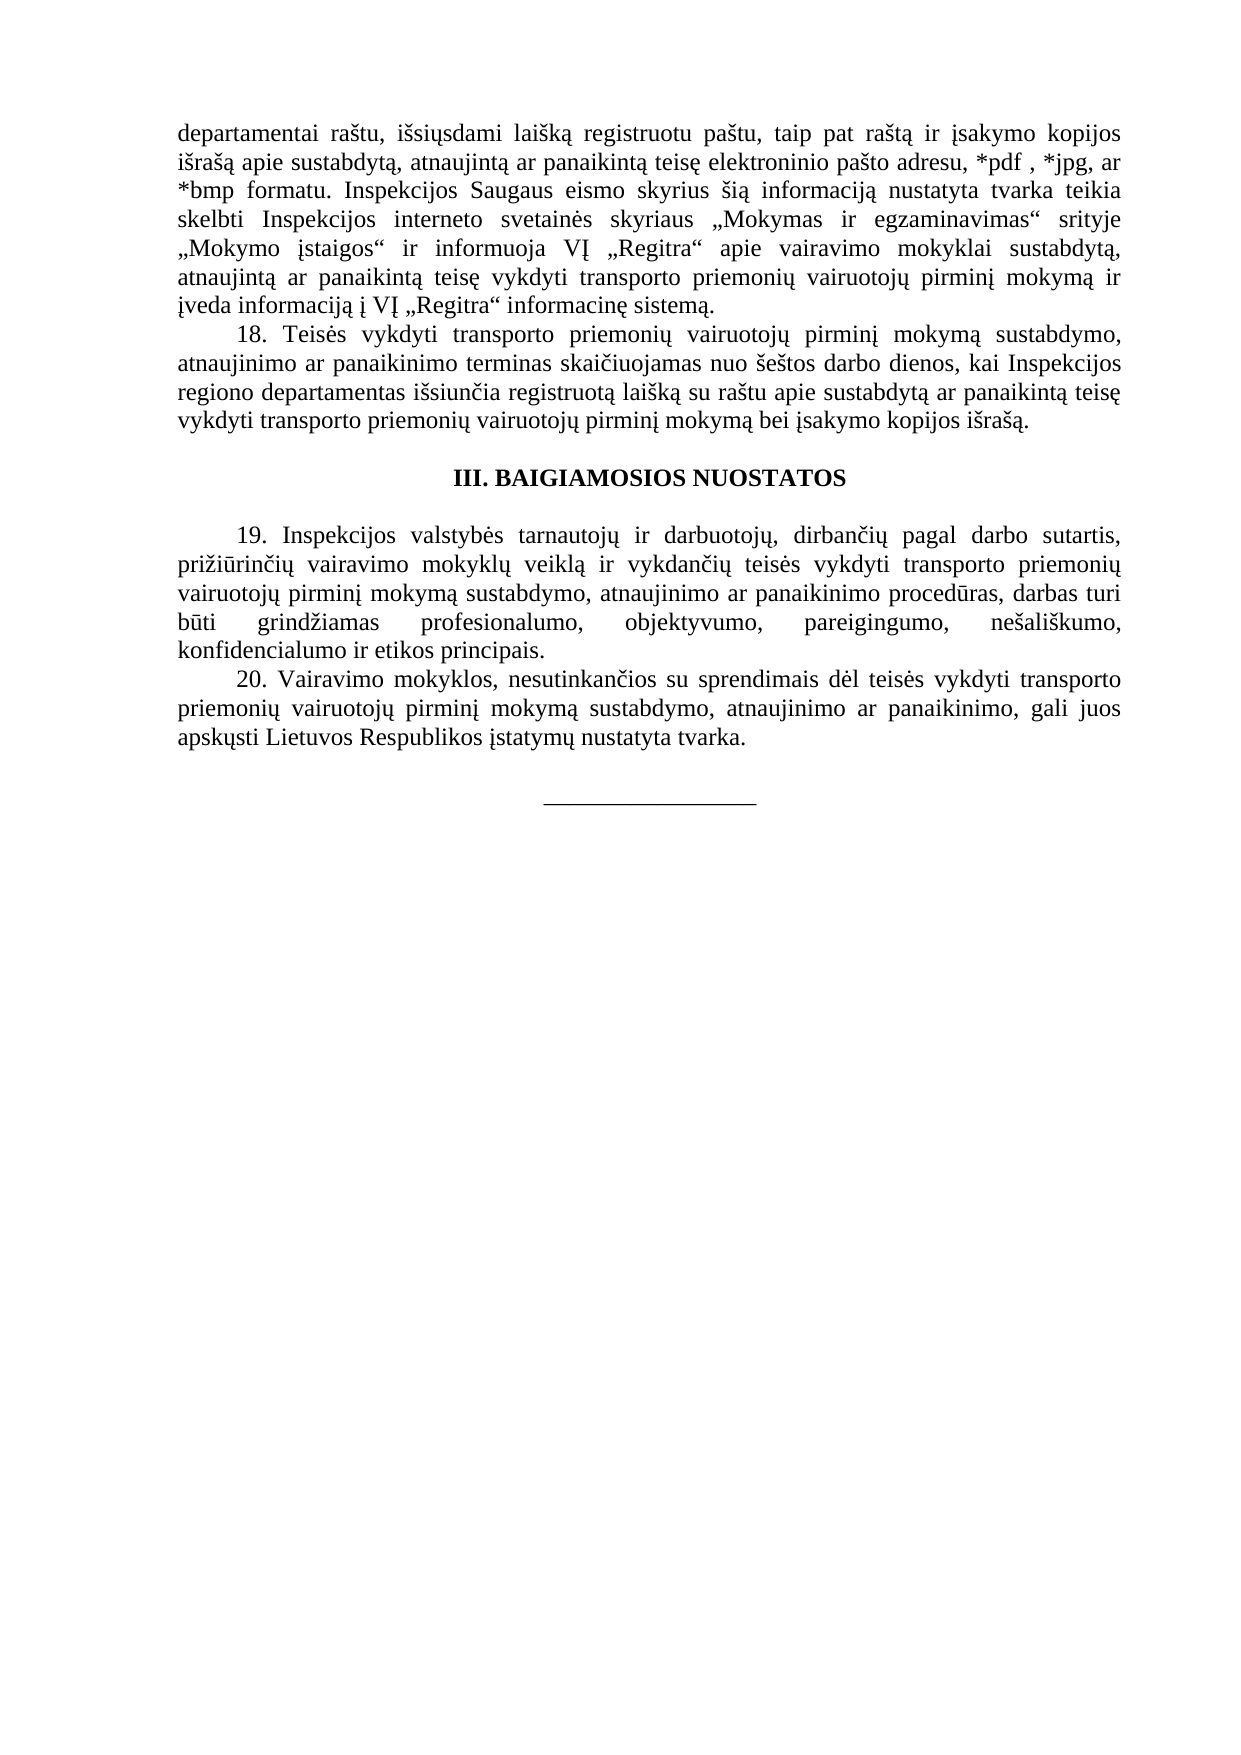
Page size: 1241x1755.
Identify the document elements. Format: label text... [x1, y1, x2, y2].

text III. BAIGIAMOSIOS NUOSTATOS [177, 463, 1122, 492]
text departamentai raštu, išsiųsdami laišką registruotu paštu, taip pat raštą ir įsakymo kopijos išrašą apie sustabdytą, atnaujintą ar panaikintą teisę elektroninio pašto adresu, *pdf , *jpg, ar *bmp formatu. Inspekcijos Saugaus eismo skyrius šią informaciją nustatyta tvarka teikia skelbti Inspekcijos interneto svetainės skyriaus „Mokymas ir egzaminavimas“ srityje „Mokymo įstaigos“ ir informuoja VĮ „Regitra“ apie vairavimo mokyklai sustabdytą, atnaujintą ar panaikintą teisę vykdyti transporto priemonių vairuotojų pirminį mokymą ir įveda informaciją į VĮ „Regitra“ informacinę sistemą. [177, 118, 1122, 319]
text 19. Inspekcijos valstybės tarnautojų ir darbuotojų, dirbančių pagal darbo sutartis, prižiūrinčių vairavimo mokyklų veiklą ir vykdančių teisės vykdyti transporto priemonių vairuotojų pirminį mokymą sustabdymo, atnaujinimo ar panaikinimo procedūras, darbas turi būti grindžiamas profesionalumo, objektyvumo, pareigingumo, nešališkumo, konfidencialumo ir etikos principais. [177, 521, 1122, 664]
text 18. Teisės vykdyti transporto priemonių vairuotojų pirminį mokymą sustabdymo, atnaujinimo ar panaikinimo terminas skaičiuojamas nuo šeštos darbo dienos, kai Inspekcijos regiono departamentas išsiunčia registruotą laišką su raštu apie sustabdytą ar panaikintą teisę vykdyti transporto priemonių vairuotojų pirminį mokymą bei įsakymo kopijos išrašą. [177, 319, 1122, 434]
text 20. Vairavimo mokyklos, nesutinkančios su sprendimais dėl teisės vykdyti transporto priemonių vairuotojų pirminį mokymą sustabdymo, atnaujinimo ar panaikinimo, gali juos apskųsti Lietuvos Respublikos įstatymų nustatyta tvarka. [177, 664, 1122, 751]
text _________________ [177, 779, 1122, 808]
